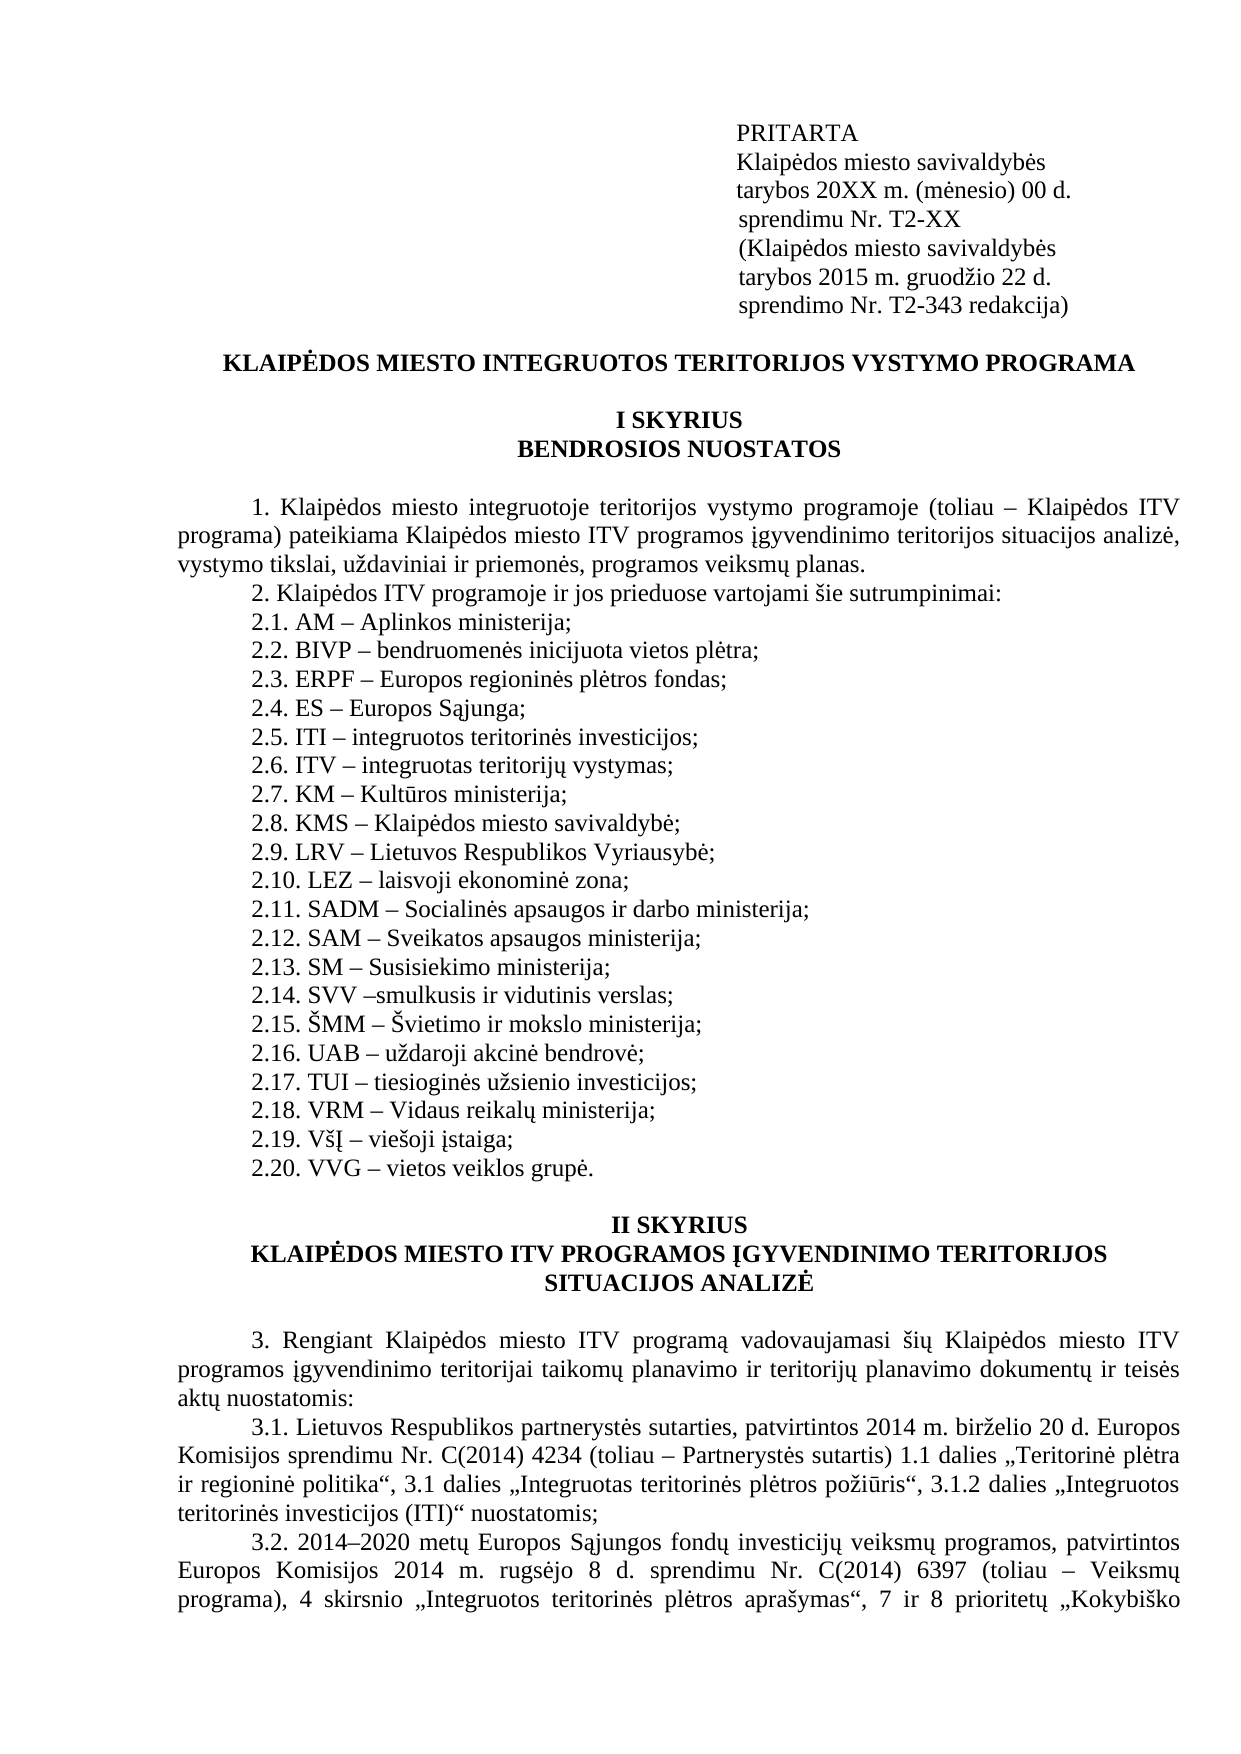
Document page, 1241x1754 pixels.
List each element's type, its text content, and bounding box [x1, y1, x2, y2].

text Klaipėdos miesto integruotos teritorijos vystymo programa [177, 348, 1181, 377]
text 2.18. VRM – Vidaus reikalų ministerija; [177, 1096, 1181, 1124]
text KLAIPĖDOS MIESTO ITV PROGRAMOS ĮGYVENDINIMO TERITORIJOS SITUACIJOS ANALIZĖ [177, 1239, 1181, 1297]
text 2.13. SM – Susisiekimo ministerija; [177, 952, 1181, 981]
text 2.15. ŠMM – Švietimo ir mokslo ministerija; [177, 1009, 1181, 1038]
text Klaipėdos miesto savivaldybės [736, 147, 1181, 176]
text 2.17. TUI – tiesioginės užsienio investicijos; [177, 1067, 1181, 1096]
text 2.5. ITI – integruotos teritorinės investicijos; [177, 722, 1181, 751]
text 2.12. SAM – Sveikatos apsaugos ministerija; [177, 923, 1181, 952]
text 2.9. LRV – Lietuvos Respublikos Vyriausybė; [177, 837, 1181, 866]
text sprendimo Nr. T2-343 redakcija) [603, 291, 1181, 319]
text 2.14. SVV –smulkusis ir vidutinis verslas; [177, 981, 1181, 1009]
text sprendimu Nr. T2-XX [717, 204, 1181, 233]
text BENDROSIOS NUOSTATOS [177, 434, 1181, 463]
text PRITARTA [736, 118, 1181, 147]
text 2.10. LEZ – laisvoji ekonominė zona; [177, 866, 1181, 894]
text 1. Klaipėdos miesto integruotoje teritorijos vystymo programoje (toliau – Klaipėdos ITV programa) pateikiama Klaipėdos miesto ITV programos įgyvendinimo teritorijos situacijos analizė, vystymo tikslai, uždaviniai ir priemonės, programos veiksmų planas. [177, 492, 1181, 578]
text 2.2. BIVP – bendruomenės inicijuota vietos plėtra; [177, 636, 1181, 664]
text 2.19. VšĮ – viešoji įstaiga; [177, 1124, 1181, 1153]
text 3.2. 2014–2020 metų Europos Sąjungos fondų investicijų veiksmų programos, patvirtintos Europos Komisijos 2014 m. rugsėjo 8 d. sprendimu Nr. C(2014) 6397 (toliau – Veiksmų programa), 4 skirsnio „Integruotos teritorinės plėtros aprašymas“, 7 ir 8 prioritetų „Kokybiško [177, 1527, 1181, 1613]
text 2.6. ITV – integruotas teritorijų vystymas; [177, 751, 1181, 779]
text 3.1. Lietuvos Respublikos partnerystės sutarties, patvirtintos 2014 m. birželio 20 d. Europos Komisijos sprendimu Nr. C(2014) 4234 (toliau – Partnerystės sutartis) 1.1 dalies „Teritorinė plėtra ir regioninė politika“, 3.1 dalies „Integruotas teritorinės plėtros požiūris“, 3.1.2 dalies „Integruotos teritorinės investicijos (ITI)“ nuostatomis; [177, 1412, 1181, 1527]
text 2.7. KM – Kultūros ministerija; [177, 779, 1181, 808]
text 2.20. VVG – vietos veiklos grupė. [177, 1153, 1181, 1182]
text I SKYRIUS [177, 406, 1181, 434]
text tarybos 2015 m. gruodžio 22 d. [603, 262, 1181, 291]
text 2.1. AM – Aplinkos ministerija; [177, 607, 1181, 636]
text II SKYRIUS [177, 1211, 1181, 1239]
text 2.8. KMS – Klaipėdos miesto savivaldybė; [177, 808, 1181, 837]
text 2.11. SADM – Socialinės apsaugos ir darbo ministerija; [177, 894, 1181, 923]
text 3. Rengiant Klaipėdos miesto ITV programą vadovaujamasi šių Klaipėdos miesto ITV programos įgyvendinimo teritorijai taikomų planavimo ir teritorijų planavimo dokumentų ir teisės aktų nuostatomis: [177, 1326, 1181, 1412]
text (Klaipėdos miesto savivaldybės [603, 233, 1181, 262]
text 2.16. UAB – uždaroji akcinė bendrovė; [177, 1038, 1181, 1067]
text 2.3. ERPF – Europos regioninės plėtros fondas; [177, 664, 1181, 693]
text 2.4. ES – Europos Sąjunga; [177, 693, 1181, 722]
text tarybos 20XX m. (mėnesio) 00 d. [736, 176, 1181, 204]
text 2. Klaipėdos ITV programoje ir jos prieduose vartojami šie sutrumpinimai: [177, 578, 1181, 607]
